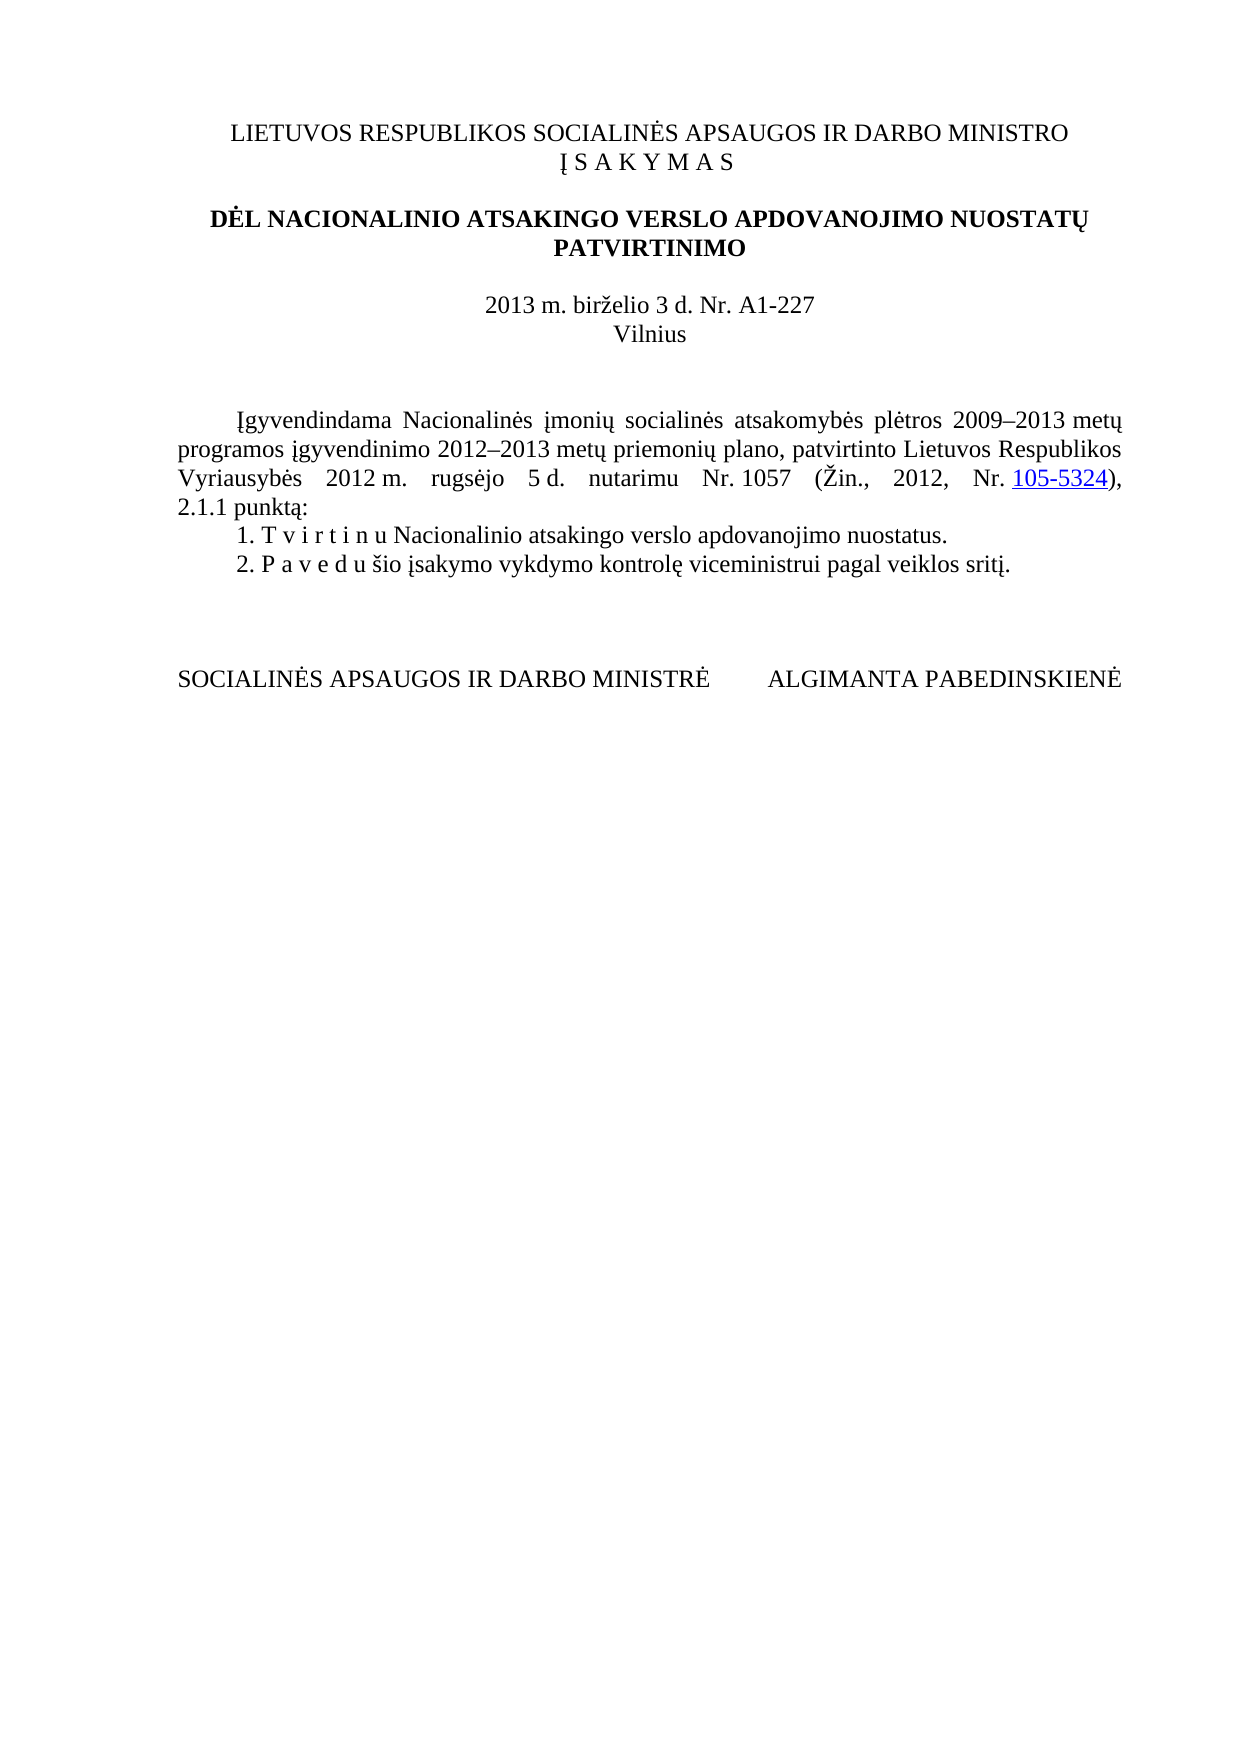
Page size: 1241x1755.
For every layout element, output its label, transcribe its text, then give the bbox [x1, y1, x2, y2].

text 2013 m. birželio 3 d. Nr. A1-227 [177, 291, 1122, 319]
text DĖL NACIONALINIO ATSAKINGO VERSLO APDOVANOJIMO NUOSTATŲ PATVIRTINIMO [177, 204, 1122, 262]
text Socialinės apsaugos ir darbo ministrė Algimanta Pabedinskienė [177, 664, 1122, 693]
text Į S A K Y M A S [177, 147, 1122, 176]
text Vilnius [177, 319, 1122, 348]
text Įgyvendindama Nacionalinės įmonių socialinės atsakomybės plėtros 2009–2013 metų programos įgyvendinimo 2012–2013 metų priemonių plano, patvirtinto Lietuvos Respublikos Vyriausybės 2012 m. rugsėjo 5 d. nutarimu Nr. 1057 (Žin., 2012, Nr. 105-5324), 2.1.1 punktą: [177, 406, 1122, 521]
text 2. P a v e d u šio įsakymo vykdymo kontrolę viceministrui pagal veiklos sritį. [177, 549, 1122, 578]
text 1. T v i r t i n u Nacionalinio atsakingo verslo apdovanojimo nuostatus. [177, 521, 1122, 549]
text LIETUVOS RESPUBLIKOS SOCIALINĖS APSAUGOS IR DARBO MINISTRO [177, 118, 1122, 147]
